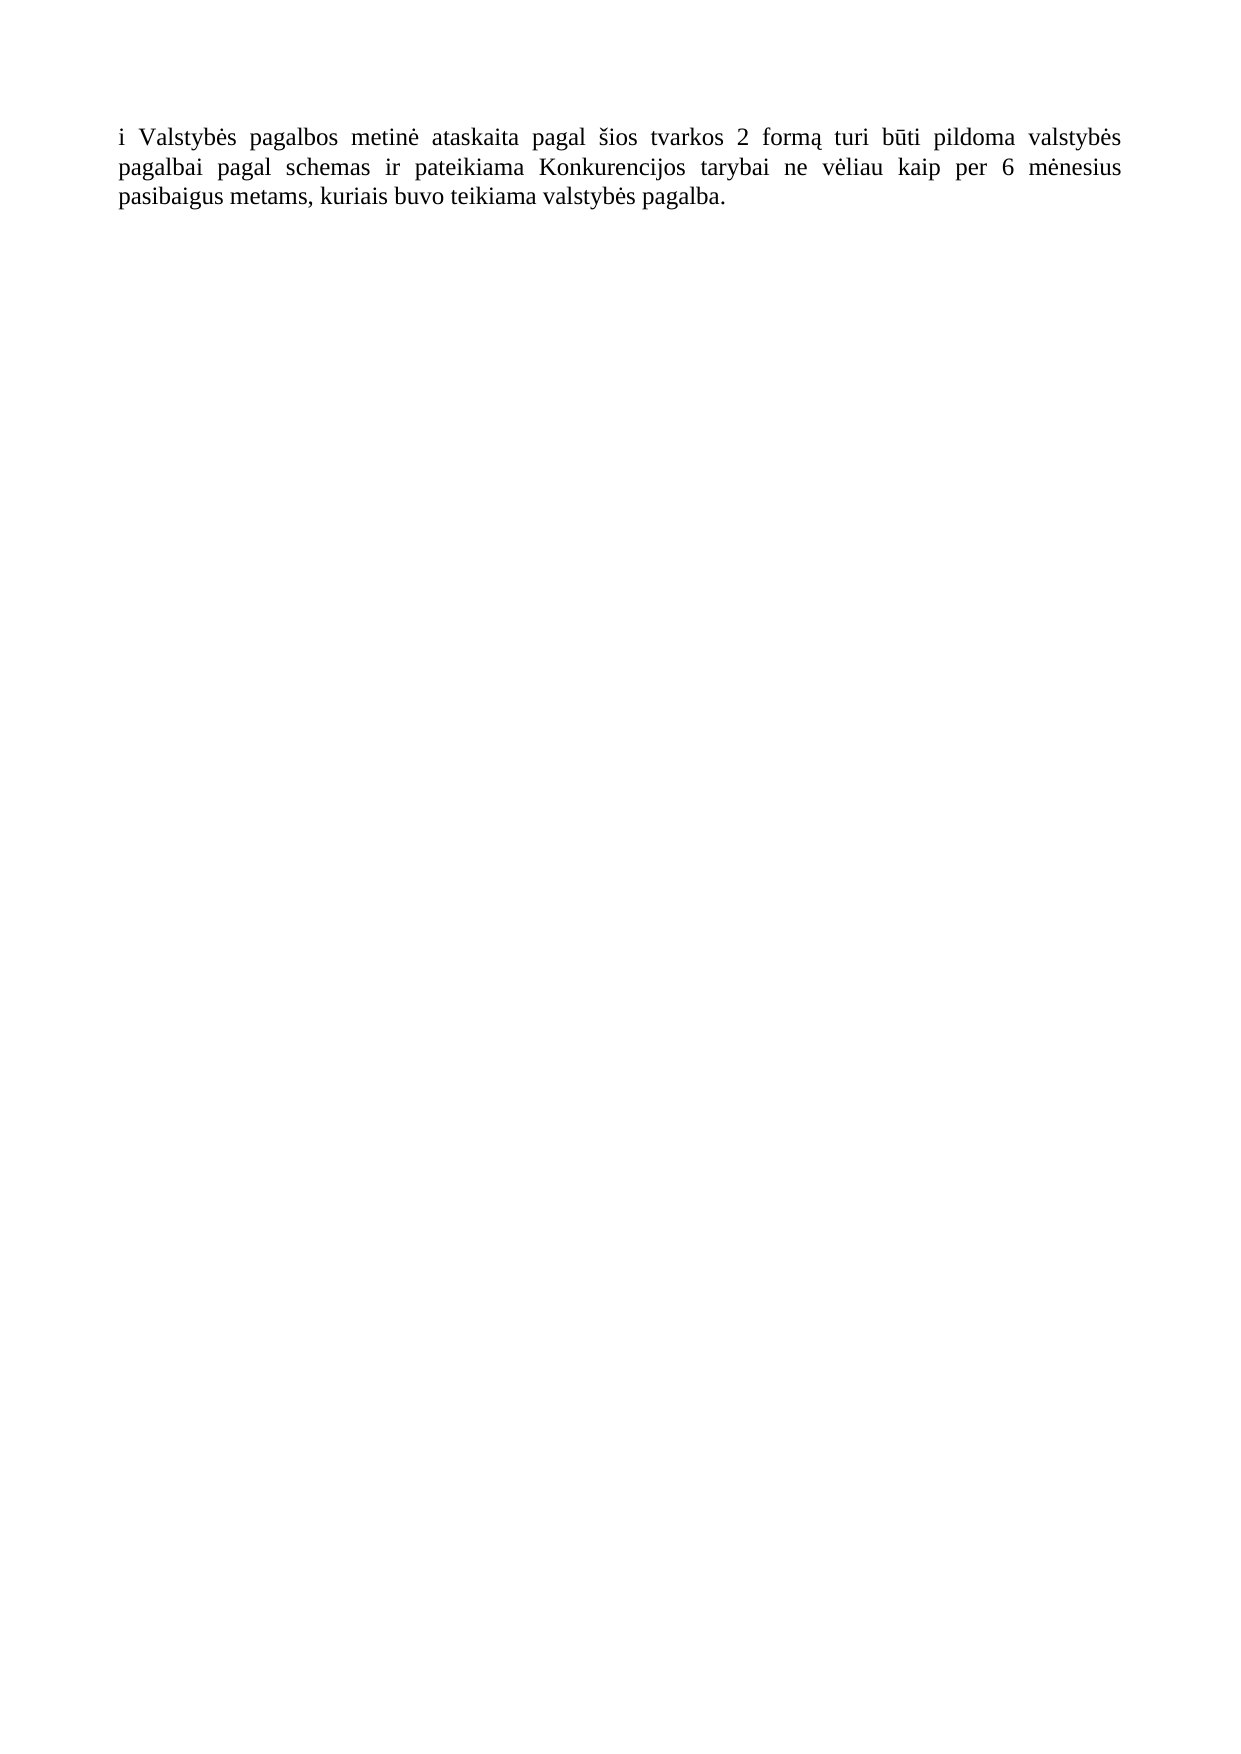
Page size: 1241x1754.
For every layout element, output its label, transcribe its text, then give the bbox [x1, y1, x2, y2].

text Valstybės pagalbos metinė ataskaita pagal šios tvarkos 2 formą turi būti pildoma valstybės pagalbai pagal schemas ir pateikiama Konkurencijos tarybai ne vėliau kaip per 6 mėnesius pasibaigus metams, kuriais buvo teikiama valstybės pagalba. [118, 118, 1122, 210]
